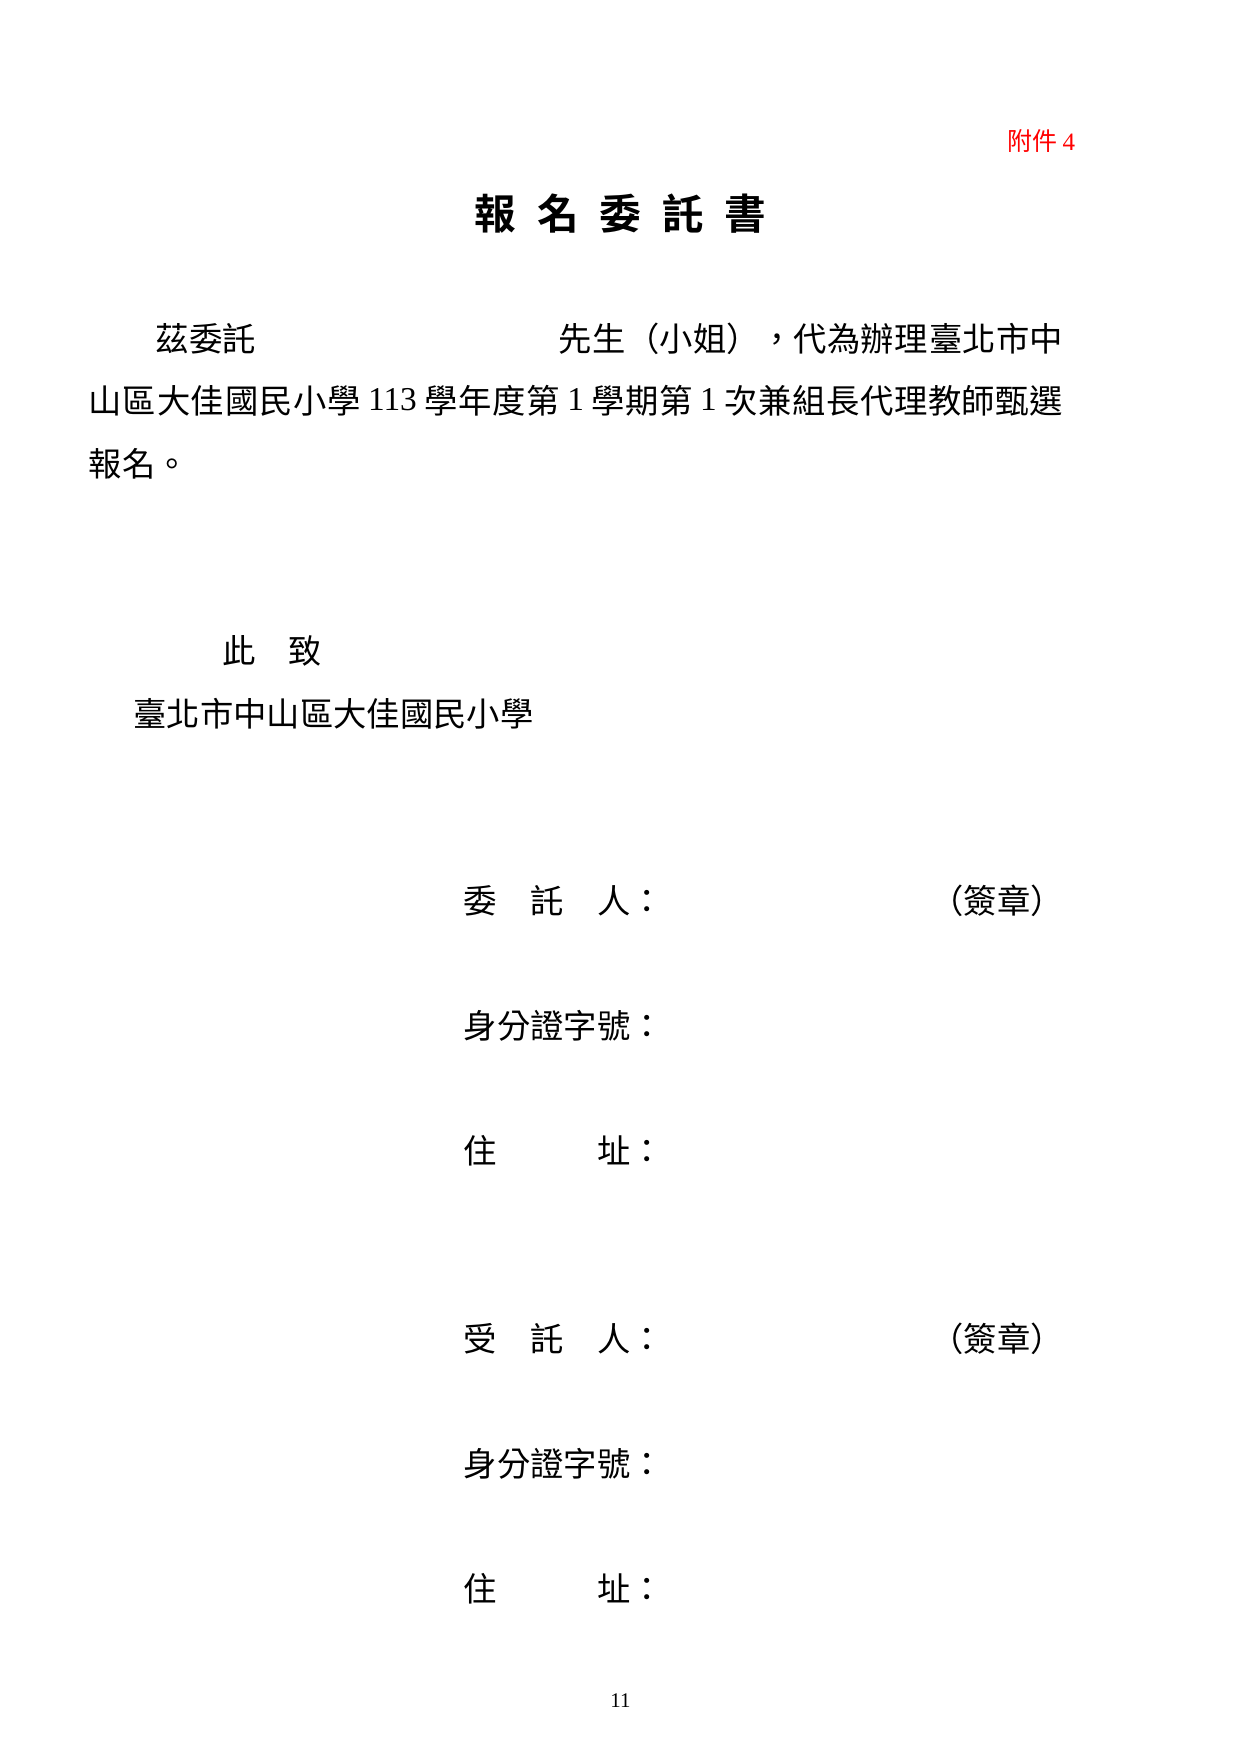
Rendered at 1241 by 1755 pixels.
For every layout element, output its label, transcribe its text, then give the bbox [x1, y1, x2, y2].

text 委 託 人： （簽章） [464, 857, 1152, 920]
text 身分證字號： [464, 982, 1152, 1045]
text 此 致 [89, 607, 1152, 670]
text 臺北市中山區大佳國民小學 [133, 670, 1152, 732]
text 住 址： [464, 1545, 1152, 1607]
text 附件4 [1007, 121, 1093, 157]
text 身分證字號： [464, 1420, 1152, 1482]
text 住 址： [464, 1107, 1152, 1170]
text 茲委託 先生（小姐），代為辦理臺北市中山區大佳國民小學113學年度第1學期第1次兼組長代理教師甄選報名。 [89, 295, 1063, 482]
text 受 託 人： （簽章） [464, 1295, 1152, 1357]
text 報 名 委 託 書 [89, 170, 1152, 232]
text [992, 114, 1108, 166]
